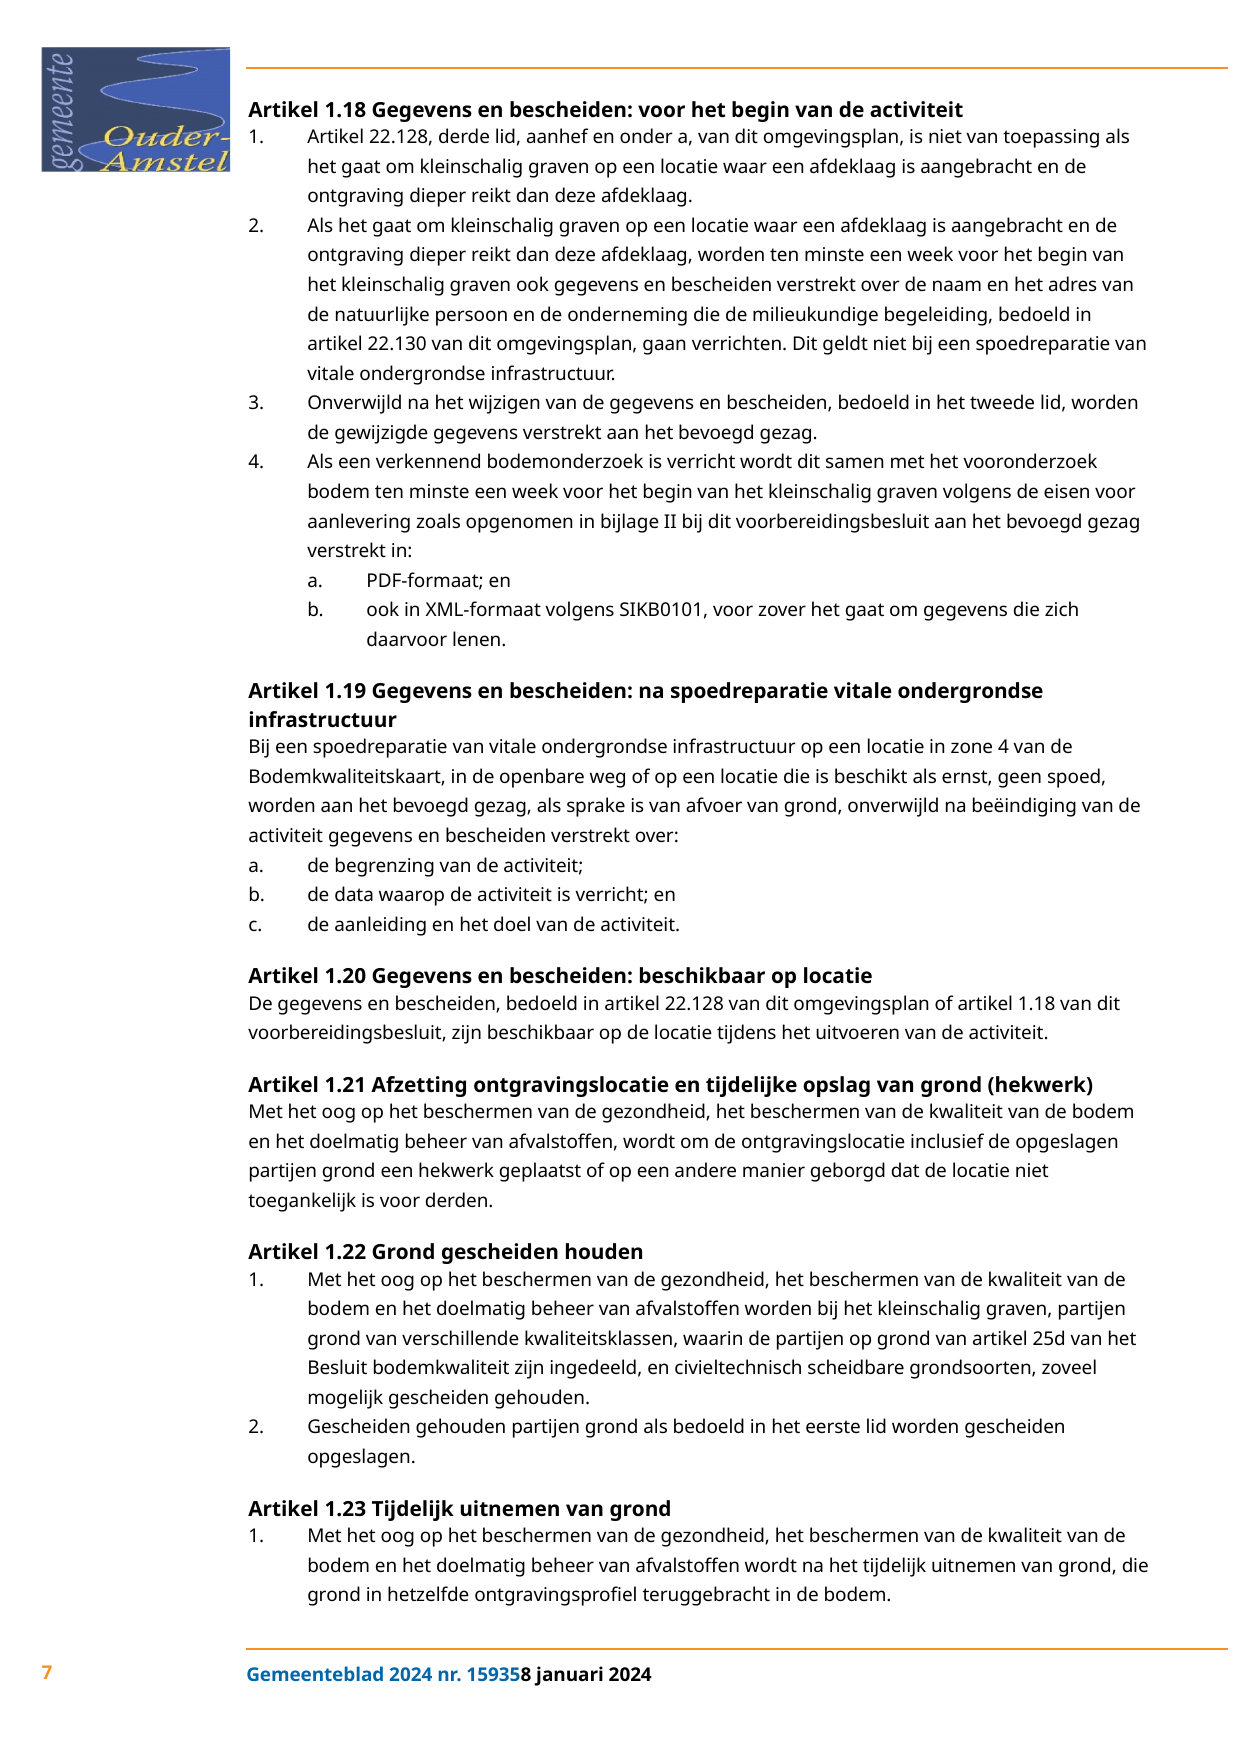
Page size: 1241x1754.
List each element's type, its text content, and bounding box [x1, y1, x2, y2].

list Als een verkennend bodemonderzoek is verricht wordt dit samen met het vooronderzoek bodem ten minste een week voor het begin van het kleinschalig graven volgens de eisen voor aanlevering zoals opgenomen in bijlage II bij dit voorbereidingsbesluit aan het bevoegd gezag verstrekt in: [248, 449, 1152, 563]
list de aanleiding en het doel van de activiteit. [248, 911, 1152, 937]
list de data waarop de activiteit is verricht; en [248, 881, 1152, 907]
list Gescheiden gehouden partijen grond als bedoeld in het eerste lid worden gescheiden opgeslagen. [248, 1414, 1152, 1469]
list ook in XML-formaat volgens SIKB0101, voor zover het gaat om gegevens die zich daarvoor lenen. [307, 597, 1152, 652]
text Artikel 1.20 Gegevens en bescheiden: beschikbaar op locatie [248, 961, 1152, 990]
list Als het gaat om kleinschalig graven op een locatie waar een afdeklaag is aangebracht en de ontgraving dieper reikt dan deze afdeklaag, worden ten minste een week voor het begin van het kleinschalig graven ook gegevens en bescheiden verstrekt over de naam en het adres van de natuurlijke persoon en de onderneming die de milieukundige begeleiding, bedoeld in artikel 22.130 van dit omgevingsplan, gaan verrichten. Dit geldt niet bij een spoedreparatie van vitale ondergrondse infrastructuur. [248, 212, 1152, 386]
text Artikel 1.23 Tijdelijk uitnemen van grond [248, 1494, 1152, 1522]
text Artikel 1.18 Gegevens en bescheiden: voor het begin van de activiteit [248, 95, 1152, 123]
list PDF-formaat; en [307, 567, 1152, 593]
text Artikel 1.21 Afzetting ontgravingslocatie en tijdelijke opslag van grond (hekwerk) [248, 1070, 1152, 1098]
list Met het oog op het beschermen van de gezondheid, het beschermen van de kwaliteit van de bodem en het doelmatig beheer van afvalstoffen wordt na het tijdelijk uitnemen van grond, die grond in hetzelfde ontgravingsprofiel teruggebracht in de bodem. [248, 1522, 1152, 1607]
list Artikel 22.128, derde lid, aanhef en onder a, van dit omgevingsplan, is niet van toepassing als het gaat om kleinschalig graven op een locatie waar een afdeklaag is aangebracht en de ontgraving dieper reikt dan deze afdeklaag. [248, 123, 1152, 208]
text Met het oog op het beschermen van de gezondheid, het beschermen van de kwaliteit van de bodem en het doelmatig beheer van afvalstoffen, wordt om de ontgravingslocatie inclusief de opgeslagen partijen grond een hekwerk geplaatst of op een andere manier geborgd dat de locatie niet toegankelijk is voor derden. [248, 1098, 1152, 1213]
list Met het oog op het beschermen van de gezondheid, het beschermen van de kwaliteit van de bodem en het doelmatig beheer van afvalstoffen worden bij het kleinschalig graven, partijen grond van verschillende kwaliteitsklassen, waarin de partijen op grond van artikel 25d van het Besluit bodemkwaliteit zijn ingedeeld, en civieltechnisch scheidbare grondsoorten, zoveel mogelijk gescheiden gehouden. [248, 1266, 1152, 1410]
list Onverwijld na het wijzigen van de gegevens en bescheiden, bedoeld in het tweede lid, worden de gewijzigde gegevens verstrekt aan het bevoegd gezag. [248, 389, 1152, 445]
text Bij een spoedreparatie van vitale ondergrondse infrastructuur op een locatie in zone 4 van de Bodemkwaliteitskaart, in de openbare weg of op een locatie die is beschikt als ernst, geen spoed, worden aan het bevoegd gezag, als sprake is van afvoer van grond, onverwijld na beëindiging van de activiteit gegevens en bescheiden verstrekt over: [248, 733, 1152, 848]
text Artikel 1.22 Grond gescheiden houden [248, 1237, 1152, 1266]
text De gegevens en bescheiden, bedoeld in artikel 22.128 van dit omgevingsplan of artikel 1.18 van dit voorbereidingsbesluit, zijn beschikbaar op de locatie tijdens het uitvoeren van de activiteit. [248, 990, 1152, 1045]
list de begrenzing van de activiteit; [248, 852, 1152, 877]
picture [41, 47, 231, 172]
text Artikel 1.19 Gegevens en bescheiden: na spoedreparatie vitale ondergrondse infrastructuur [248, 677, 1152, 733]
